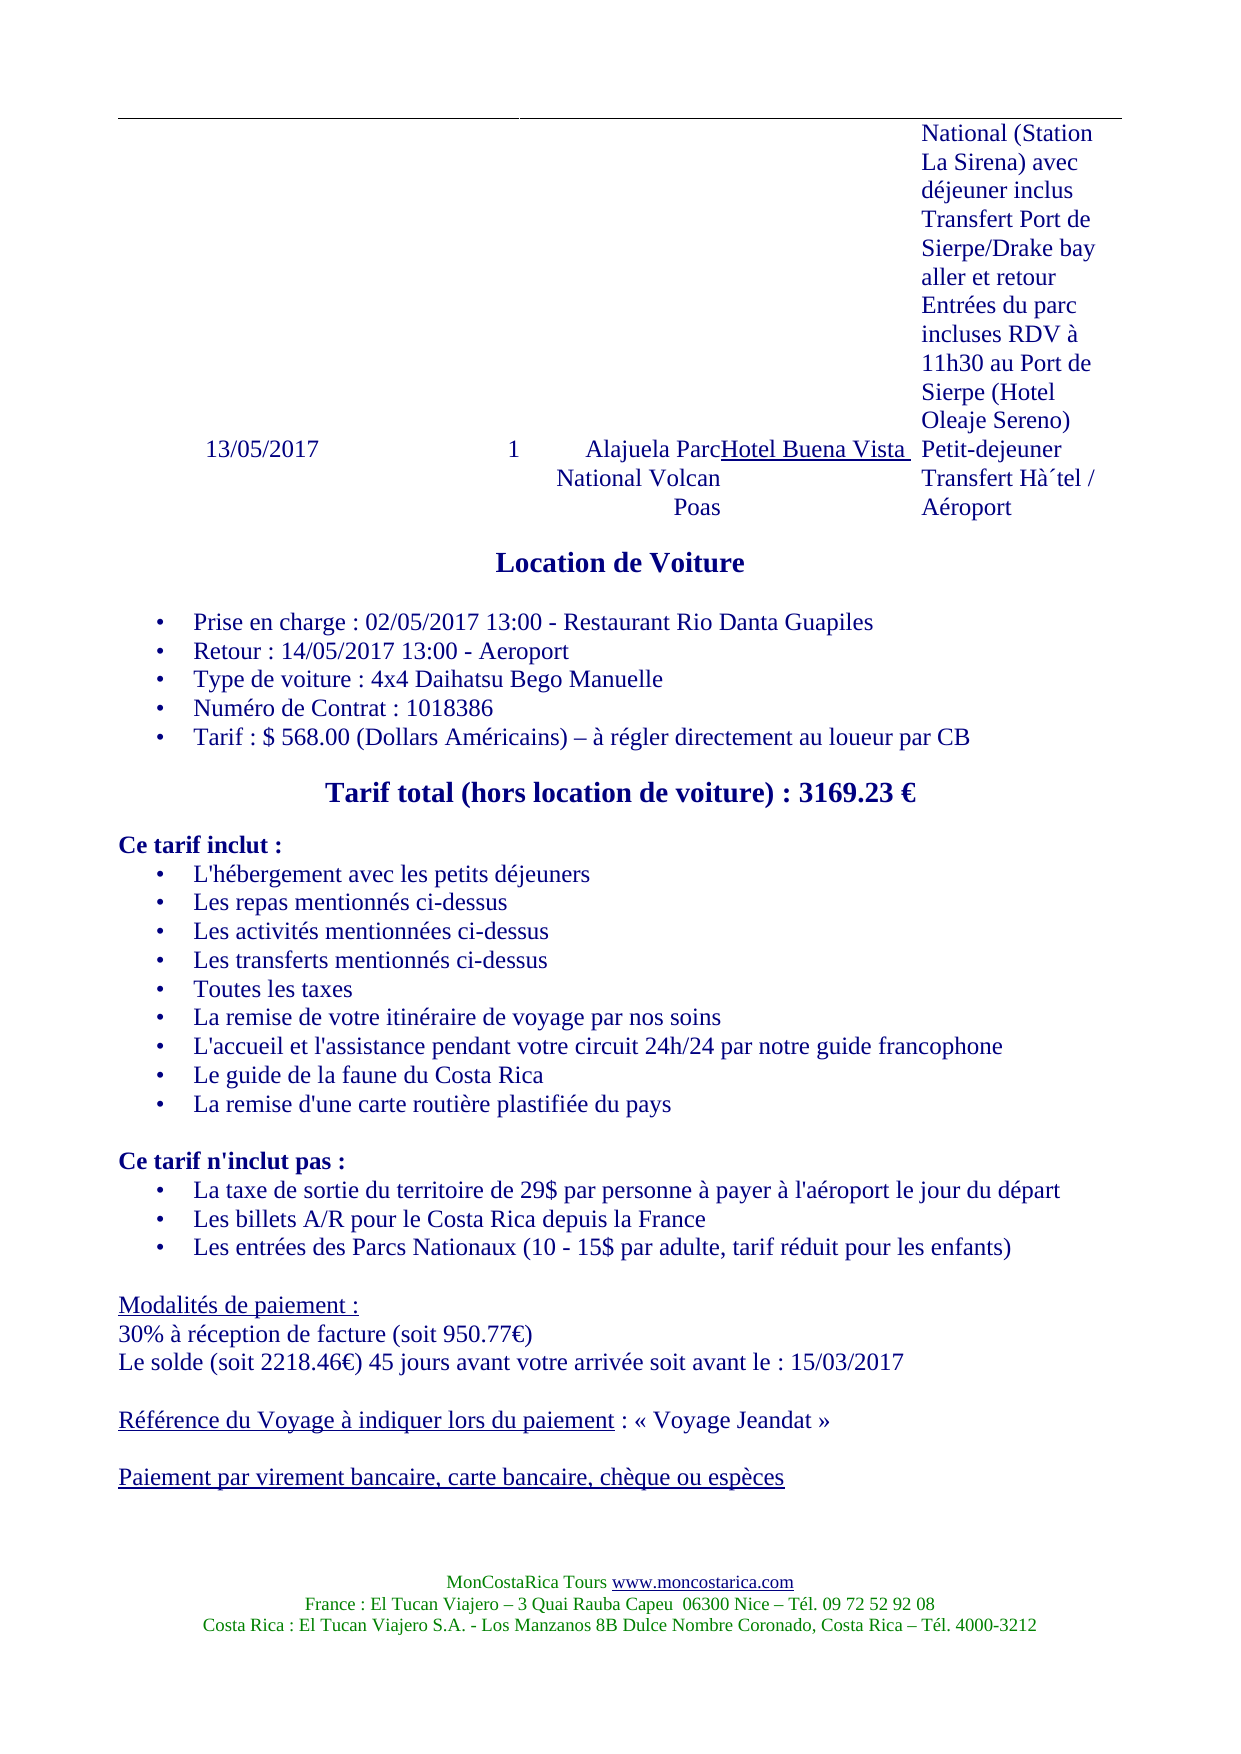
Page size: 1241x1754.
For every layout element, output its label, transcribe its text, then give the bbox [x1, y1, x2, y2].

list Type de voiture : 4x4 Daihatsu Bego Manuelle [156, 664, 1122, 693]
table_cell 13/05/2017 [118, 434, 319, 521]
text Modalités de paiement : [118, 1290, 1122, 1319]
table_cell [520, 119, 720, 434]
list Numéro de Contrat : 1018386 [156, 693, 1122, 722]
table_cell Alajuela Parc National Volcan Poas [520, 434, 720, 521]
list Retour : 14/05/2017 13:00 - Aeroport [156, 636, 1122, 664]
list La remise d'une carte routière plastifiée du pays [156, 1089, 1122, 1117]
text Ce tarif n'inclut pas : [118, 1146, 1122, 1175]
table_cell National (Station La Sirena) avec déjeuner inclus Transfert Port de Sierpe/Drake bay aller et retour Entrées du parc incluses RDV à 11h30 au Port de Sierpe (Hotel Oleaje Sereno) [921, 119, 1122, 434]
list Les entrées des Parcs Nationaux (10 - 15$ par adulte, tarif réduit pour les enfants) [156, 1232, 1122, 1261]
table_cell [118, 119, 319, 434]
list Les activités mentionnées ci-dessus [156, 916, 1122, 945]
list Le guide de la faune du Costa Rica [156, 1060, 1122, 1089]
table_cell Petit-dejeuner Transfert Hà´tel / Aéroport [921, 434, 1122, 521]
table_cell [319, 119, 519, 434]
list Tarif : $ 568.00 (Dollars Américains) – à régler directement au loueur par CB [156, 722, 1122, 751]
text Référence du Voyage à indiquer lors du paiement : « Voyage Jeandat » [118, 1405, 1122, 1434]
list La remise de votre itinéraire de voyage par nos soins [156, 1002, 1122, 1031]
text Ce tarif inclut : [118, 830, 1122, 859]
text 30% à réception de facture (soit 950.77€) [118, 1319, 1122, 1347]
list Les billets A/R pour le Costa Rica depuis la France [156, 1204, 1122, 1232]
list Toutes les taxes [156, 974, 1122, 1002]
list L'hébergement avec les petits déjeuners [156, 859, 1122, 887]
list La taxe de sortie du territoire de 29$ par personne à payer à l'aéroport le jour du départ [156, 1175, 1122, 1204]
table_cell Hotel Buena Vista [720, 434, 921, 521]
list Prise en charge : 02/05/2017 13:00 - Restaurant Rio Danta Guapiles [156, 607, 1122, 636]
table_cell 1 [319, 434, 519, 521]
text Le solde (soit 2218.46€) 45 jours avant votre arrivée soit avant le : 15/03/2017 [118, 1347, 1122, 1376]
table_cell [720, 119, 921, 434]
text Location de Voiture [118, 545, 1122, 578]
list Les transferts mentionnés ci-dessus [156, 945, 1122, 974]
list L'accueil et l'assistance pendant votre circuit 24h/24 par notre guide francophone [156, 1031, 1122, 1060]
text Paiement par virement bancaire, carte bancaire, chèque ou espèces [118, 1462, 1122, 1491]
text Tarif total (hors location de voiture) : 3169.23 € [118, 775, 1122, 808]
list Les repas mentionnés ci-dessus [156, 887, 1122, 916]
